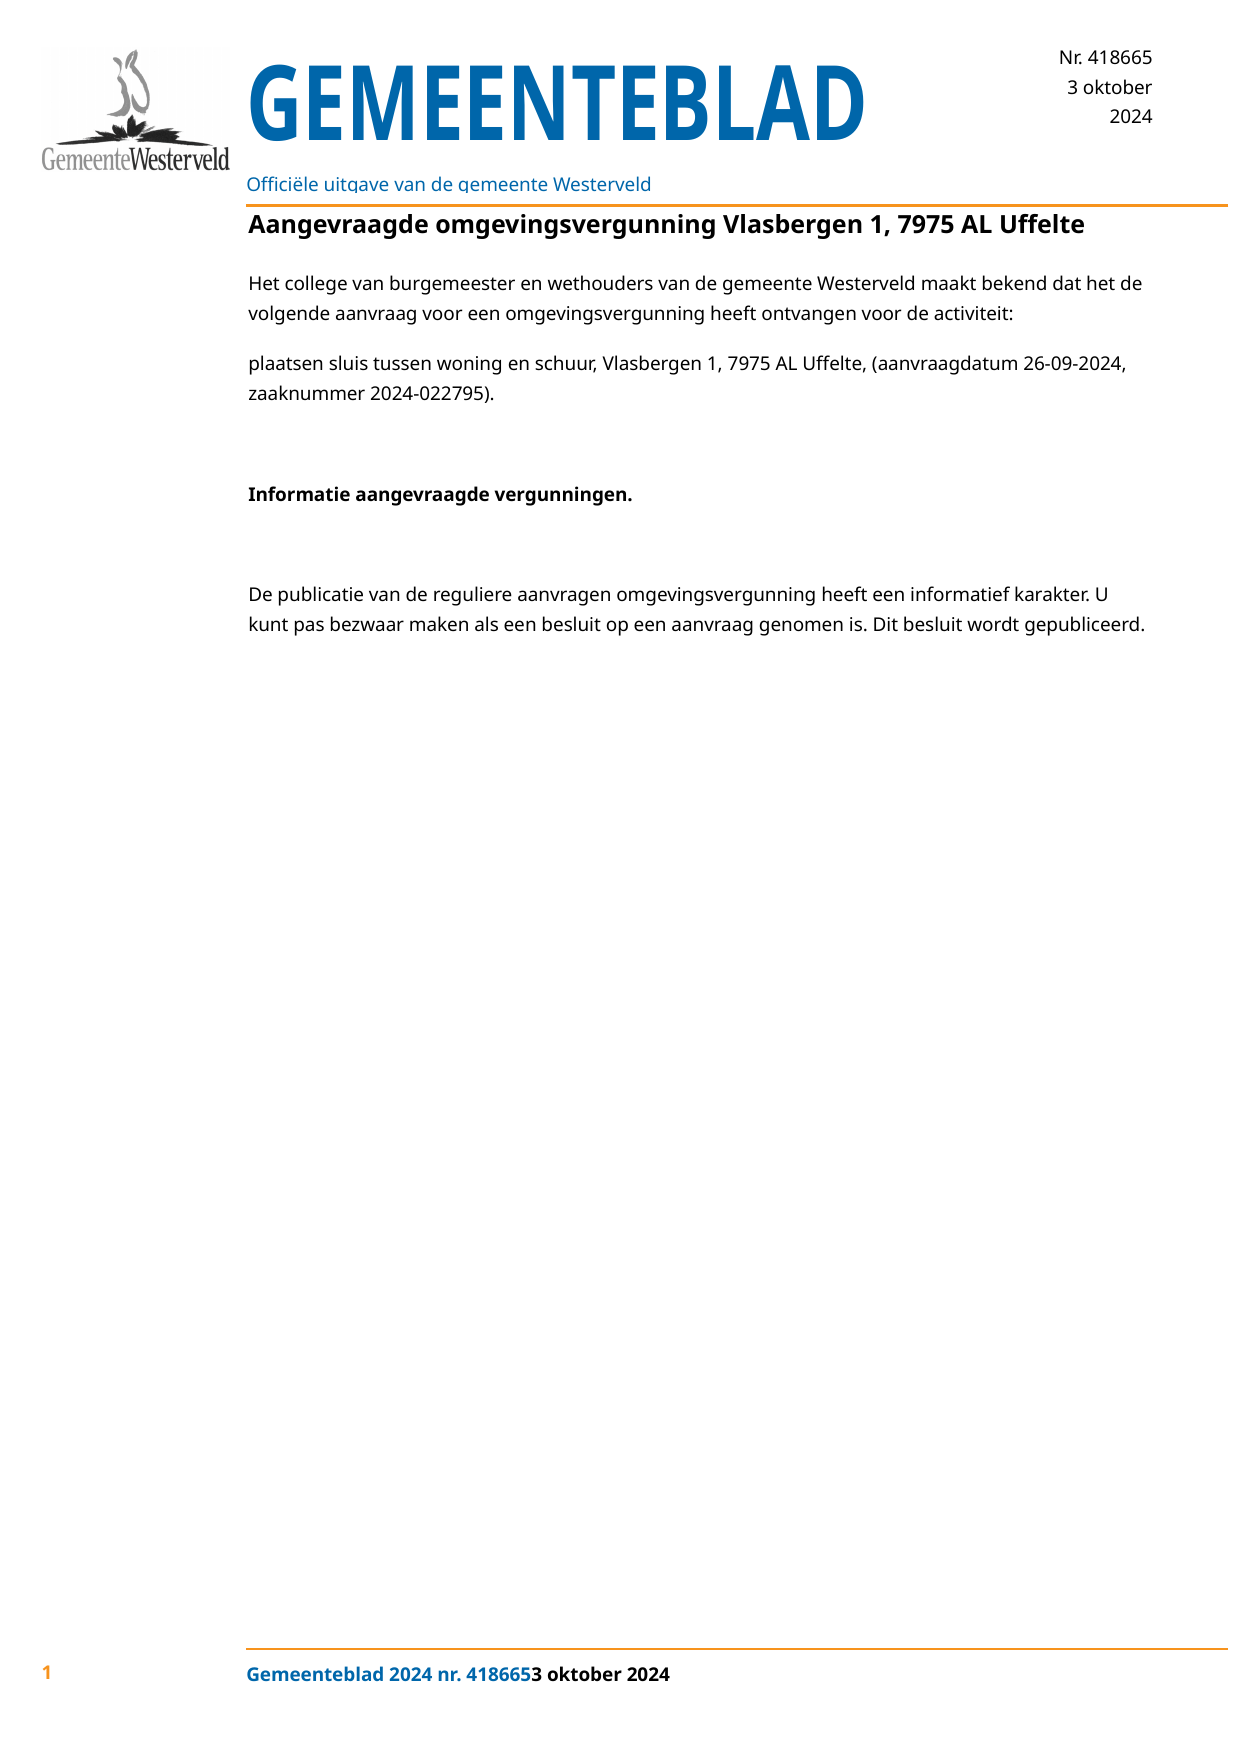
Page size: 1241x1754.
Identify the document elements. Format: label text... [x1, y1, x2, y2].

text Informatie aangevraagde vergunningen. [248, 481, 1152, 506]
picture [41, 47, 231, 172]
text plaatsen sluis tussen woning en schuur, Vlasbergen 1, 7975 AL Uffelte, (aanvraagdatum 26-09-2024, zaaknummer 2024-022795). [248, 350, 1152, 406]
text Het college van burgemeester en wethouders van de gemeente Westerveld maakt bekend dat het de volgende aanvraag voor een omgevingsvergunning heeft ontvangen voor de activiteit: [248, 270, 1152, 326]
text Aangevraagde omgevingsvergunning Vlasbergen 1, 7975 AL Uffelte [248, 207, 1152, 241]
text De publicatie van de reguliere aanvragen omgevingsvergunning heeft een informatief karakter. U kunt pas bezwaar maken als een besluit op een aanvraag genomen is. Dit besluit wordt gepubliceerd. [248, 582, 1152, 637]
